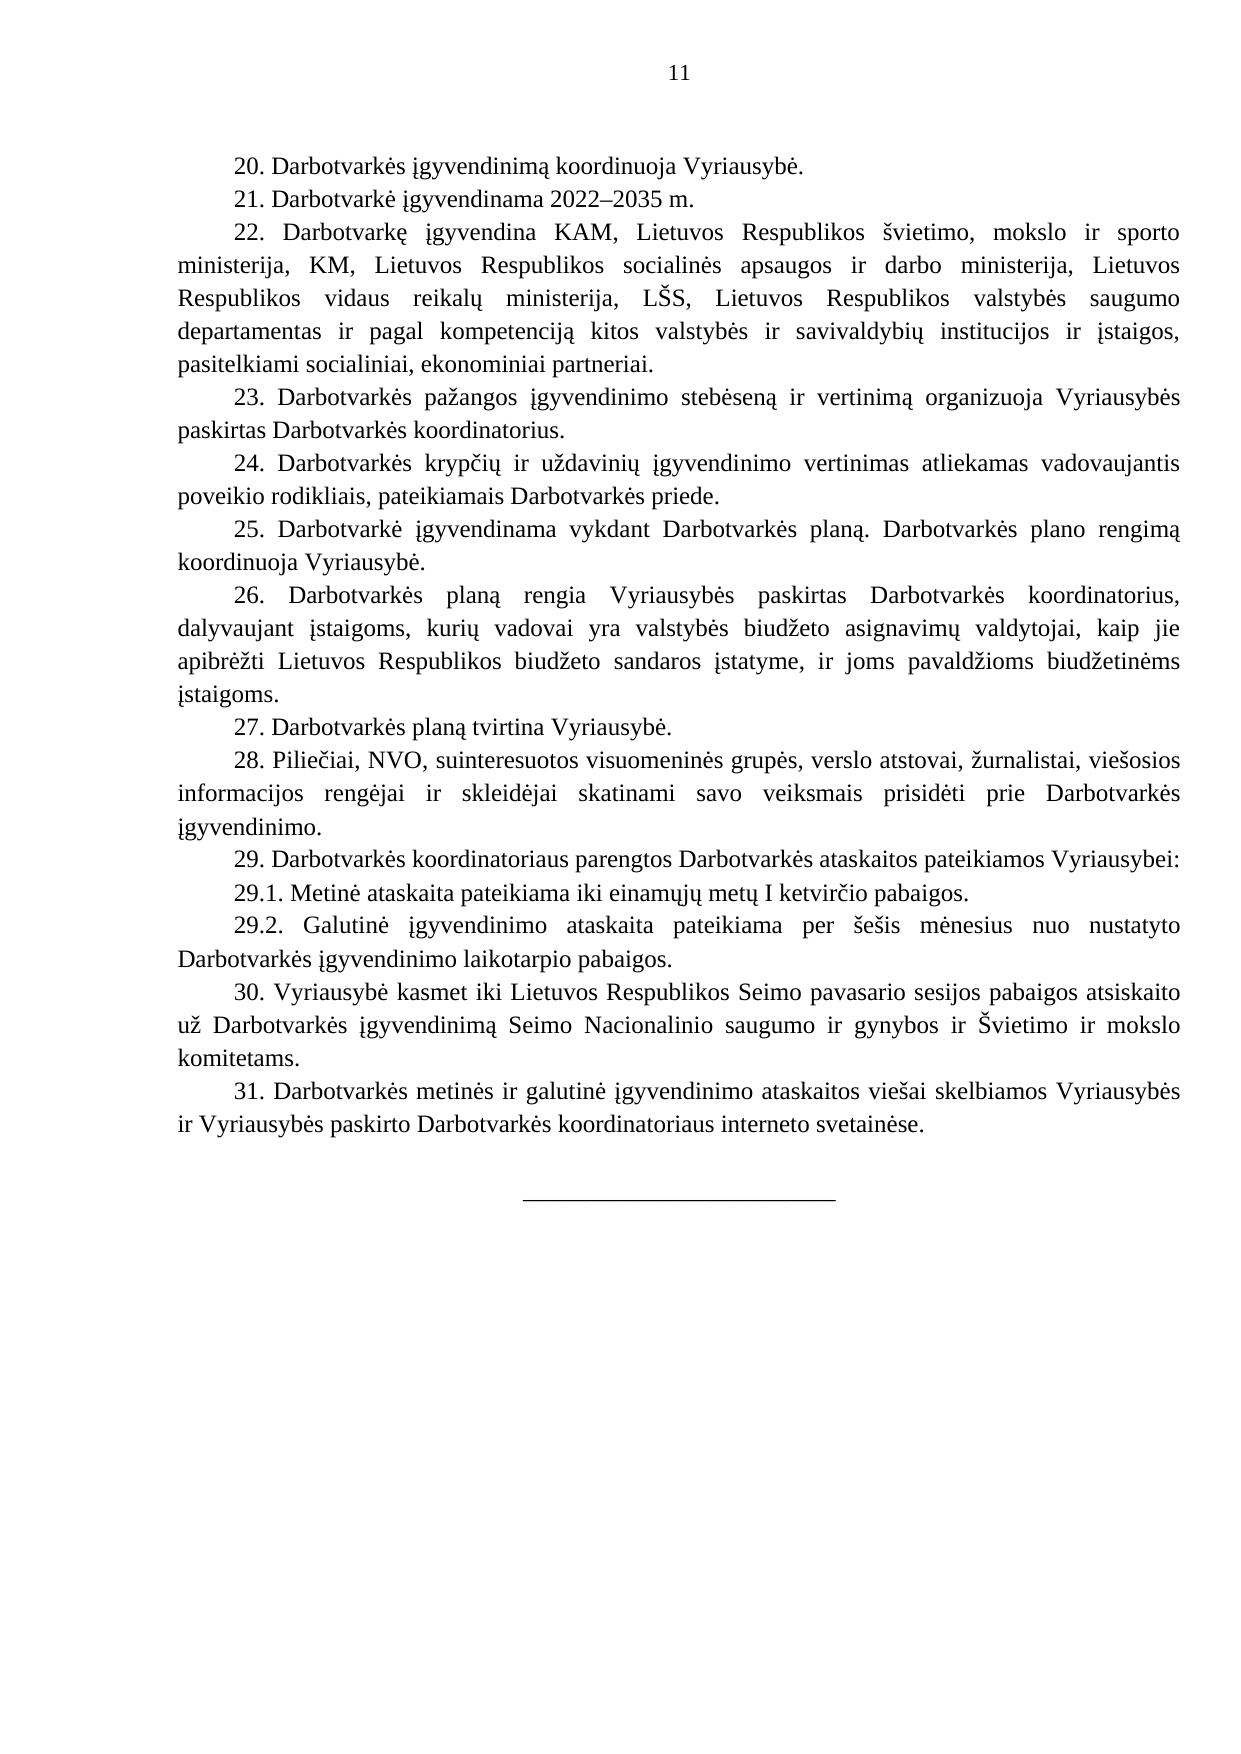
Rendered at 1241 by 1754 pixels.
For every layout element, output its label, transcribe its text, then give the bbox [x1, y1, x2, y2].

text 30. Vyriausybė kasmet iki Lietuvos Respublikos Seimo pavasario sesijos pabaigos atsiskaito už Darbotvarkės įgyvendinimą Seimo Nacionalinio saugumo ir gynybos ir Švietimo ir mokslo komitetams. [177, 977, 1181, 1071]
text 25. Darbotvarkė įgyvendinama vykdant Darbotvarkės planą. Darbotvarkės plano rengimą koordinuoja Vyriausybė. [177, 514, 1181, 576]
text 27. Darbotvarkės planą tvirtina Vyriausybė. [177, 712, 1181, 741]
text 23. Darbotvarkės pažangos įgyvendinimo stebėseną ir vertinimą organizuoja Vyriausybės paskirtas Darbotvarkės koordinatorius. [177, 382, 1181, 444]
text 22. Darbotvarkę įgyvendina KAM, Lietuvos Respublikos švietimo, mokslo ir sporto ministerija, KM, Lietuvos Respublikos socialinės apsaugos ir darbo ministerija, Lietuvos Respublikos vidaus reikalų ministerija, LŠS, Lietuvos Respublikos valstybės saugumo departamentas ir pagal kompetenciją kitos valstybės ir savivaldybių institucijos ir įstaigos, pasitelkiami socialiniai, ekonominiai partneriai. [177, 217, 1181, 378]
text 29.1. Metinė ataskaita pateikiama iki einamųjų metų I ketvirčio pabaigos. [177, 878, 1181, 906]
text 21. Darbotvarkė įgyvendinama 2022–2035 m. [177, 184, 1181, 213]
text 28. Piliečiai, NVO, suinteresuotos visuomeninės grupės, verslo atstovai, žurnalistai, viešosios informacijos rengėjai ir skleidėjai skatinami savo veiksmais prisidėti prie Darbotvarkės įgyvendinimo. [177, 746, 1181, 840]
text 24. Darbotvarkės krypčių ir uždavinių įgyvendinimo vertinimas atliekamas vadovaujantis poveikio rodikliais, pateikiamais Darbotvarkės priede. [177, 448, 1181, 510]
text 29. Darbotvarkės koordinatoriaus parengtos Darbotvarkės ataskaitos pateikiamos Vyriausybei: [177, 844, 1181, 873]
text 31. Darbotvarkės metinės ir galutinė įgyvendinimo ataskaitos viešai skelbiamos Vyriausybės ir Vyriausybės paskirto Darbotvarkės koordinatoriaus interneto svetainėse. [177, 1076, 1181, 1137]
text 26. Darbotvarkės planą rengia Vyriausybės paskirtas Darbotvarkės koordinatorius, dalyvaujant įstaigoms, kurių vadovai yra valstybės biudžeto asignavimų valdytojai, kaip jie apibrėžti Lietuvos Respublikos biudžeto sandaros įstatyme, ir joms pavaldžioms biudžetinėms įstaigoms. [177, 580, 1181, 708]
text 29.2. Galutinė įgyvendinimo ataskaita pateikiama per šešis mėnesius nuo nustatyto Darbotvarkės įgyvendinimo laikotarpio pabaigos. [177, 911, 1181, 972]
text _________________________ [177, 1175, 1181, 1203]
text 20. Darbotvarkės įgyvendinimą koordinuoja Vyriausybė. [177, 151, 1181, 180]
